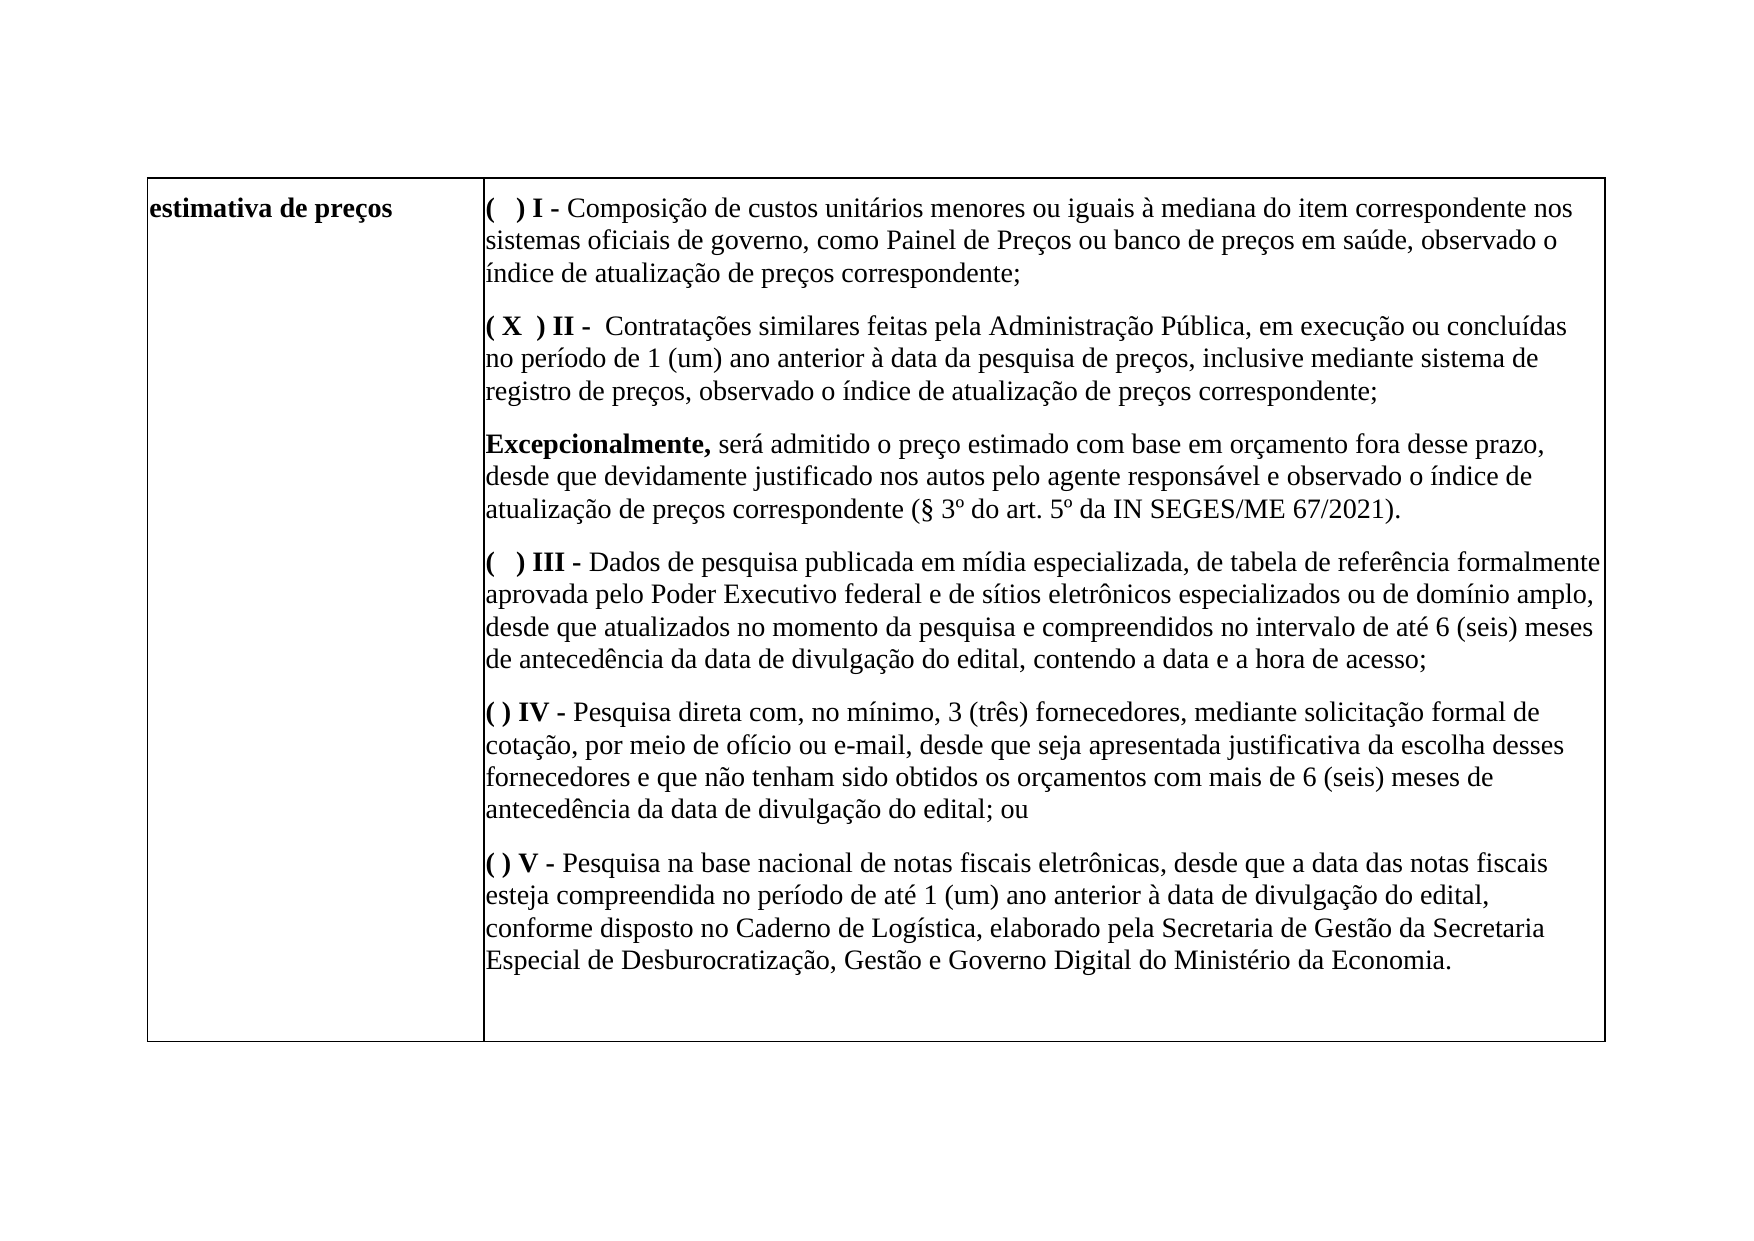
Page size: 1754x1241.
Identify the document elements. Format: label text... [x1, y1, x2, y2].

table_cell estimativa de preços [148, 179, 483, 1041]
table_cell ( ) I - Composição de custos unitários menores ou iguais à mediana do item correspondente nos sistemas oficiais de governo, como Painel de Preços ou banco de preços em saúde, observado o índice de atualização de preços correspondente; ( X ) II - Contratações similares feitas pela Administração Pública, em execução ou concluídas no período de 1 (um) ano anterior à data da pesquisa de preços, inclusive mediante sistema de registro de preços, observado o índice de atualização de preços correspondente; Excepcionalmente, será admitido o preço estimado com base em orçamento fora desse prazo, desde que devidamente justificado nos autos pelo agente responsável e observado o índice de atualização de preços correspondente (§ 3º do art. 5º da IN SEGES/ME 67/2021). ( ) III - Dados de pesquisa publicada em mídia especializada, de tabela de referência formalmente aprovada pelo Poder Executivo federal e de sítios eletrônicos especializados ou de domínio amplo, desde que atualizados no momento da pesquisa e compreendidos no intervalo de até 6 (seis) meses de antecedência da data de divulgação do edital, contendo a data e a hora de acesso; ( ) IV - Pesquisa direta com, no mínimo, 3 (três) fornecedores, mediante solicitação formal de cotação, por meio de ofício ou e-mail, desde que seja apresentada justificativa da escolha desses fornecedores e que não tenham sido obtidos os orçamentos com mais de 6 (seis) meses de antecedência da data de divulgação do edital; ou ( ) V - Pesquisa na base nacional de notas fiscais eletrônicas, desde que a data das notas fiscais esteja compreendida no período de até 1 (um) ano anterior à data de divulgação do edital, conforme disposto no Caderno de Logística, elaborado pela Secretaria de Gestão da Secretaria Especial de Desburocratização, Gestão e Governo Digital do Ministério da Economia. [485, 179, 1604, 1041]
